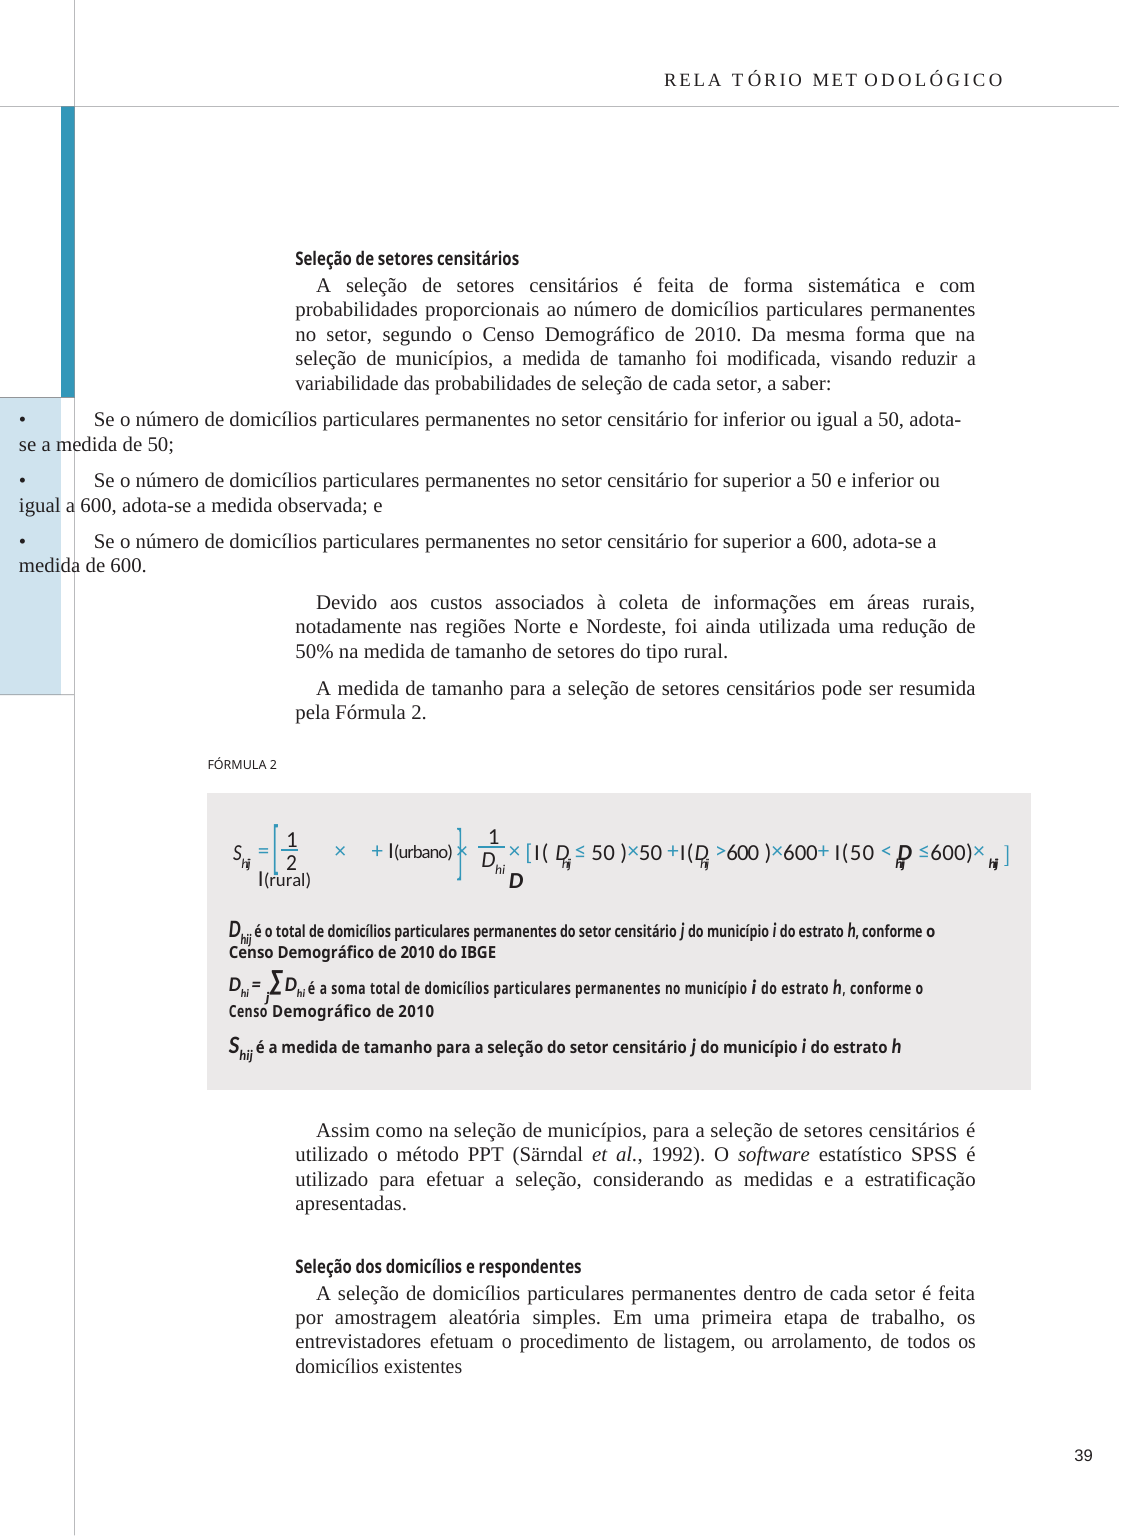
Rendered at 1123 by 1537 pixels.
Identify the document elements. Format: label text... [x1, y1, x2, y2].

text Devido aos custos associados à coleta de informações em áreas rurais, notadamente nas regiões Norte e Nordeste, foi ainda utilizada uma redução de 50% na medida de tamanho de setores do tipo rural. [295, 590, 976, 663]
text Assim como na seleção de municípios, para a seleção de setores censitários é utilizado o método PPT (Särndal et al., 1992). O software estatístico SPSS é utilizado para efetuar a seleção, considerando as medidas e a estratificação apresentadas. [295, 1118, 976, 1215]
text A medida de tamanho para a seleção de setores censitários pode ser resumida pela Fórmula 2. [295, 675, 976, 724]
list Se o número de domicílios particulares permanentes no setor censitário for inferior ou igual a 50, adota-se a medida de 50; [75, 407, 976, 456]
text A seleção de domicílios particulares permanentes dentro de cada setor é feita por amostragem aleatória simples. Em uma primeira etapa de trabalho, os entrevistadores efetuam o procedimento de listagem, ou arrolamento, de todos os domicílios existentes [295, 1281, 976, 1378]
text FÓRMULA 2 [207, 756, 1075, 773]
list Se o número de domicílios particulares permanentes no setor censitário for superior a 50 e inferior ou igual a 600, adota-se a medida observada; e [75, 468, 976, 517]
list Se o número de domicílios particulares permanentes no setor censitário for superior a 600, adota-se a medida de 600. [75, 529, 976, 577]
text Seleção dos domicílios e respondentes [295, 1253, 1075, 1279]
text Seleção de setores censitários [295, 245, 1075, 271]
text A seleção de setores censitários é feita de forma sistemática e com probabilidades proporcionais ao número de domicílios particulares permanentes no setor, segundo o Censo Demográfico de 2010. Da mesma forma que na seleção de municípios, a medida de tamanho foi modificada, visando reduzir a variabilidade das probabilidades de seleção de cada setor, a saber: [295, 272, 976, 394]
